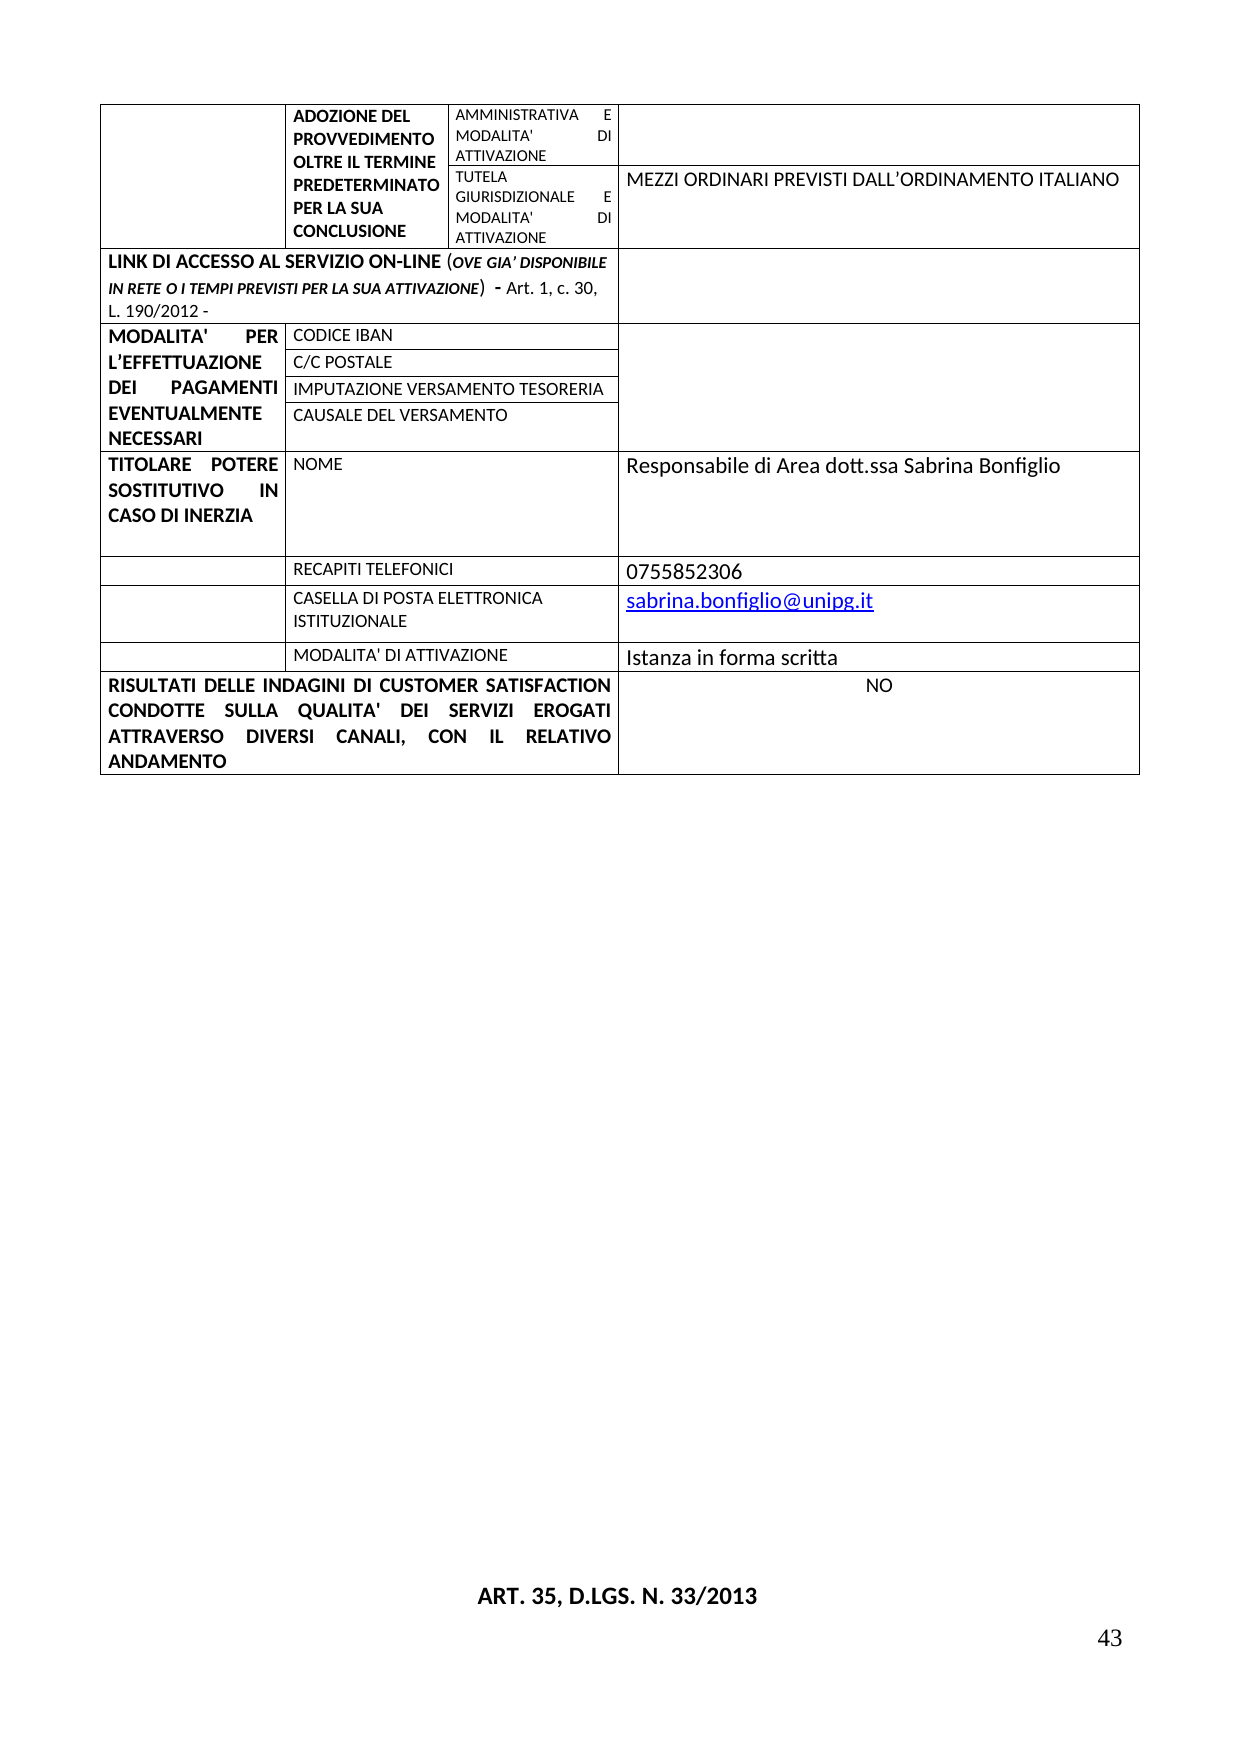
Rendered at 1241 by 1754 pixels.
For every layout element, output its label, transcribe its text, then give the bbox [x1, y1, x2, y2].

table_cell NO [619, 672, 1139, 774]
table_cell [619, 249, 1139, 322]
table_cell C/C POSTALE [286, 350, 618, 376]
table_cell LINK DI ACCESSO AL SERVIZIO ON-LINE (OVE GIA’ DISPONIBILE IN RETE O I TEMPI PREVISTI PER LA SUA ATTIVAZIONE) - Art. 1, c. 30, L. 190/2012 - [101, 249, 618, 322]
table_cell MODALITA' PER L’EFFETTUAZIONE DEI PAGAMENTI EVENTUALMENTE NECESSARI [101, 324, 285, 451]
text Art. 35, d.lgs. n. 33/2013 [118, 1580, 1122, 1610]
table_cell NOME [286, 452, 618, 556]
table_cell [101, 557, 285, 585]
table_cell AMMINISTRATIVA E MODALITA' DI ATTIVAZIONE [449, 105, 618, 165]
table_cell [619, 105, 1139, 165]
table_cell CAUSALE DEL VERSAMENTO [286, 403, 618, 451]
table_cell [101, 586, 285, 642]
table_cell MEZZI ORDINARI PREVISTI DALL’ORDINAMENTO ITALIANO [619, 166, 1139, 248]
table_cell TITOLARE POTERE SOSTITUTIVO IN CASO DI INERZIA [101, 452, 285, 556]
table_cell ADOZIONE DEL PROVVEDIMENTO OLTRE IL TERMINE PREDETERMINATO PER LA SUA CONCLUSIONE [286, 105, 448, 248]
table_cell 0755852306 [619, 557, 1139, 585]
table_cell RISULTATI DELLE INDAGINI DI CUSTOMER SATISFACTION CONDOTTE SULLA QUALITA' DEI SERVIZI EROGATI ATTRAVERSO DIVERSI CANALI, CON IL RELATIVO ANDAMENTO [101, 672, 618, 774]
table_cell CASELLA DI POSTA ELETTRONICA ISTITUZIONALE [286, 586, 618, 642]
table_cell TUTELA GIURISDIZIONALE E MODALITA' DI ATTIVAZIONE [449, 166, 618, 248]
table_cell IMPUTAZIONE VERSAMENTO TESORERIA [286, 377, 618, 402]
table_cell CODICE IBAN [286, 324, 618, 349]
table_cell [101, 105, 285, 248]
table_cell [619, 324, 1139, 451]
table_cell RECAPITI TELEFONICI [286, 557, 618, 585]
table_cell [101, 643, 285, 671]
table_cell sabrina.bonfiglio@unipg.it [619, 586, 1139, 642]
table_cell Responsabile di Area dott.ssa Sabrina Bonfiglio [619, 452, 1139, 556]
table_cell Istanza in forma scritta [619, 643, 1139, 671]
table_cell MODALITA' DI ATTIVAZIONE [286, 643, 618, 671]
